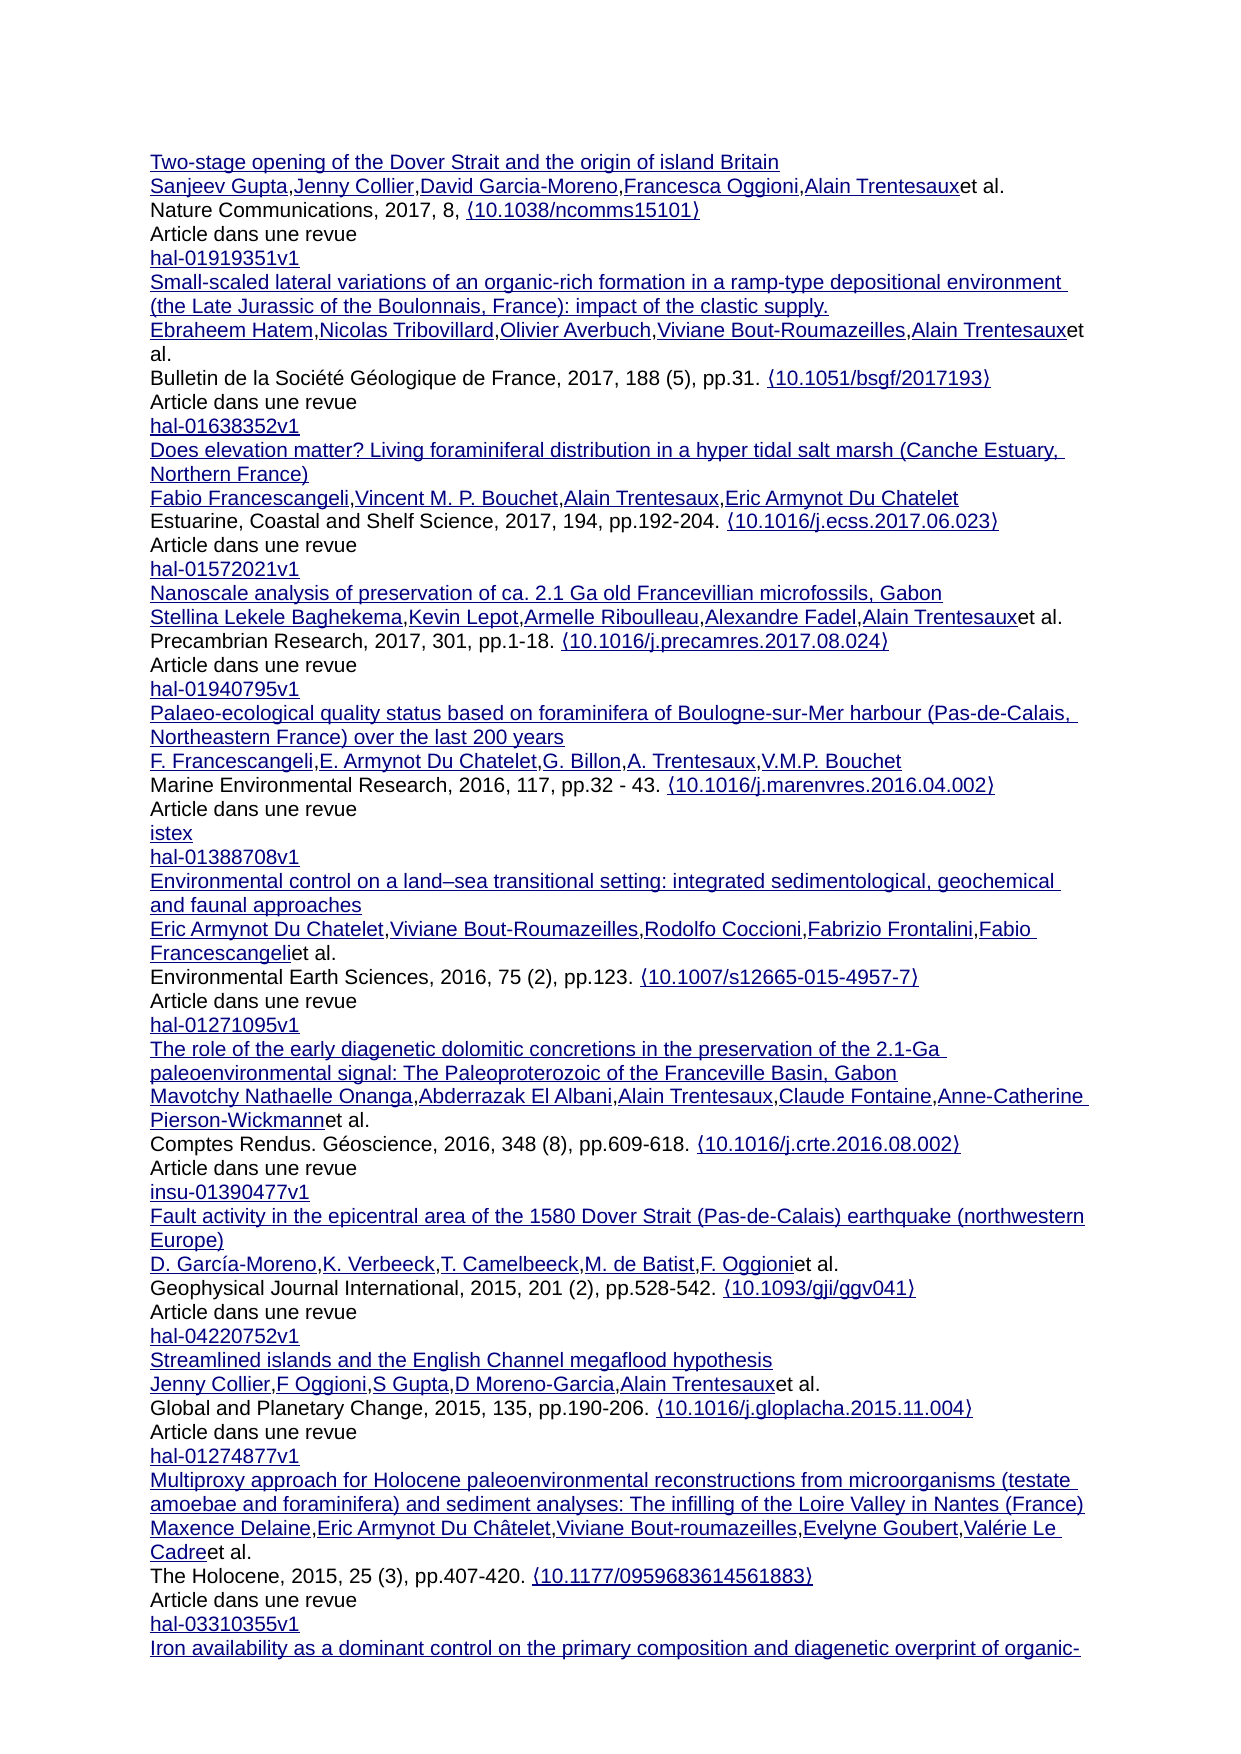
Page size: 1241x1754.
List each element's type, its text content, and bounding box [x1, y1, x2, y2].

table_cell Fault activity in the epicentral area of the 1580 Dover Strait (Pas-de-Calais) earthquake (northwestern Europe) D. García-Moreno,K. Verbeeck,T. Camelbeeck,M. de Batist,F. Oggioniet al. Geophysical Journal International, 2015, 201 (2), pp.528-542. ⟨10.1093/gji/ggv041⟩ Article dans une revue hal-04220752v1 [150, 1204, 1090, 1348]
table_cell Two-stage opening of the Dover Strait and the origin of island Britain Sanjeev Gupta,Jenny Collier,David Garcia-Moreno,Francesca Oggioni,Alain Trentesauxet al. Nature Communications, 2017, 8, ⟨10.1038/ncomms15101⟩ Article dans une revue hal-01919351v1 [150, 150, 1090, 270]
table_cell Does elevation matter? Living foraminiferal distribution in a hyper tidal salt marsh (Canche Estuary, Northern France) Fabio Francescangeli,Vincent M. P. Bouchet,Alain Trentesaux,Eric Armynot Du Chatelet Estuarine, Coastal and Shelf Science, 2017, 194, pp.192-204. ⟨10.1016/j.ecss.2017.06.023⟩ Article dans une revue hal-01572021v1 [150, 438, 1090, 581]
table_cell Streamlined islands and the English Channel megaflood hypothesis Jenny Collier,F Oggioni,S Gupta,D Moreno-Garcia,Alain Trentesauxet al. Global and Planetary Change, 2015, 135, pp.190-206. ⟨10.1016/j.gloplacha.2015.11.004⟩ Article dans une revue hal-01274877v1 [150, 1348, 1090, 1468]
table_cell The role of the early diagenetic dolomitic concretions in the preservation of the 2.1-Ga paleoenvironmental signal: The Paleoproterozoic of the Franceville Basin, Gabon Mavotchy Nathaelle Onanga,Abderrazak El Albani,Alain Trentesaux,Claude Fontaine,Anne-Catherine Pierson-Wickmannet al. Comptes Rendus. Géoscience, 2016, 348 (8), pp.609-618. ⟨10.1016/j.crte.2016.08.002⟩ Article dans une revue insu-01390477v1 [150, 1036, 1090, 1204]
table_cell Environmental control on a land–sea transitional setting: integrated sedimentological, geochemical and faunal approaches Eric Armynot Du Chatelet,Viviane Bout-Roumazeilles,Rodolfo Coccioni,Fabrizio Frontalini,Fabio Francescangeliet al. Environmental Earth Sciences, 2016, 75 (2), pp.123. ⟨10.1007/s12665-015-4957-7⟩ Article dans une revue hal-01271095v1 [150, 869, 1090, 1036]
table_cell Palaeo-ecological quality status based on foraminifera of Boulogne-sur-Mer harbour (Pas-de-Calais, Northeastern France) over the last 200 years F. Francescangeli,E. Armynot Du Chatelet,G. Billon,A. Trentesaux,V.M.P. Bouchet Marine Environmental Research, 2016, 117, pp.32 - 43. ⟨10.1016/j.marenvres.2016.04.002⟩ Article dans une revue istex hal-01388708v1 [150, 701, 1090, 869]
table_cell Multiproxy approach for Holocene paleoenvironmental reconstructions from microorganisms (testate amoebae and foraminifera) and sediment analyses: The infilling of the Loire Valley in Nantes (France) Maxence Delaine,Eric Armynot Du Châtelet,Viviane Bout‑roumazeilles,Evelyne Goubert,Valérie Le Cadreet al. The Holocene, 2015, 25 (3), pp.407-420. ⟨10.1177/0959683614561883⟩ Article dans une revue hal-03310355v1 [150, 1468, 1090, 1635]
table_cell Nanoscale analysis of preservation of ca. 2.1 Ga old Francevillian microfossils, Gabon Stellina Lekele Baghekema,Kevin Lepot,Armelle Riboulleau,Alexandre Fadel,Alain Trentesauxet al. Precambrian Research, 2017, 301, pp.1-18. ⟨10.1016/j.precamres.2017.08.024⟩ Article dans une revue hal-01940795v1 [150, 581, 1090, 701]
table_cell Small-scaled lateral variations of an organic-rich formation in a ramp-type depositional environment (the Late Jurassic of the Boulonnais, France): impact of the clastic supply. Ebraheem Hatem,Nicolas Tribovillard,Olivier Averbuch,Viviane Bout-Roumazeilles,Alain Trentesauxet al. Bulletin de la Société Géologique de France, 2017, 188 (5), pp.31. ⟨10.1051/bsgf/2017193⟩ Article dans une revue hal-01638352v1 [150, 270, 1090, 437]
table_cell Iron availability as a dominant control on the primary composition and diagenetic overprint of organic- [150, 1635, 1090, 1659]
